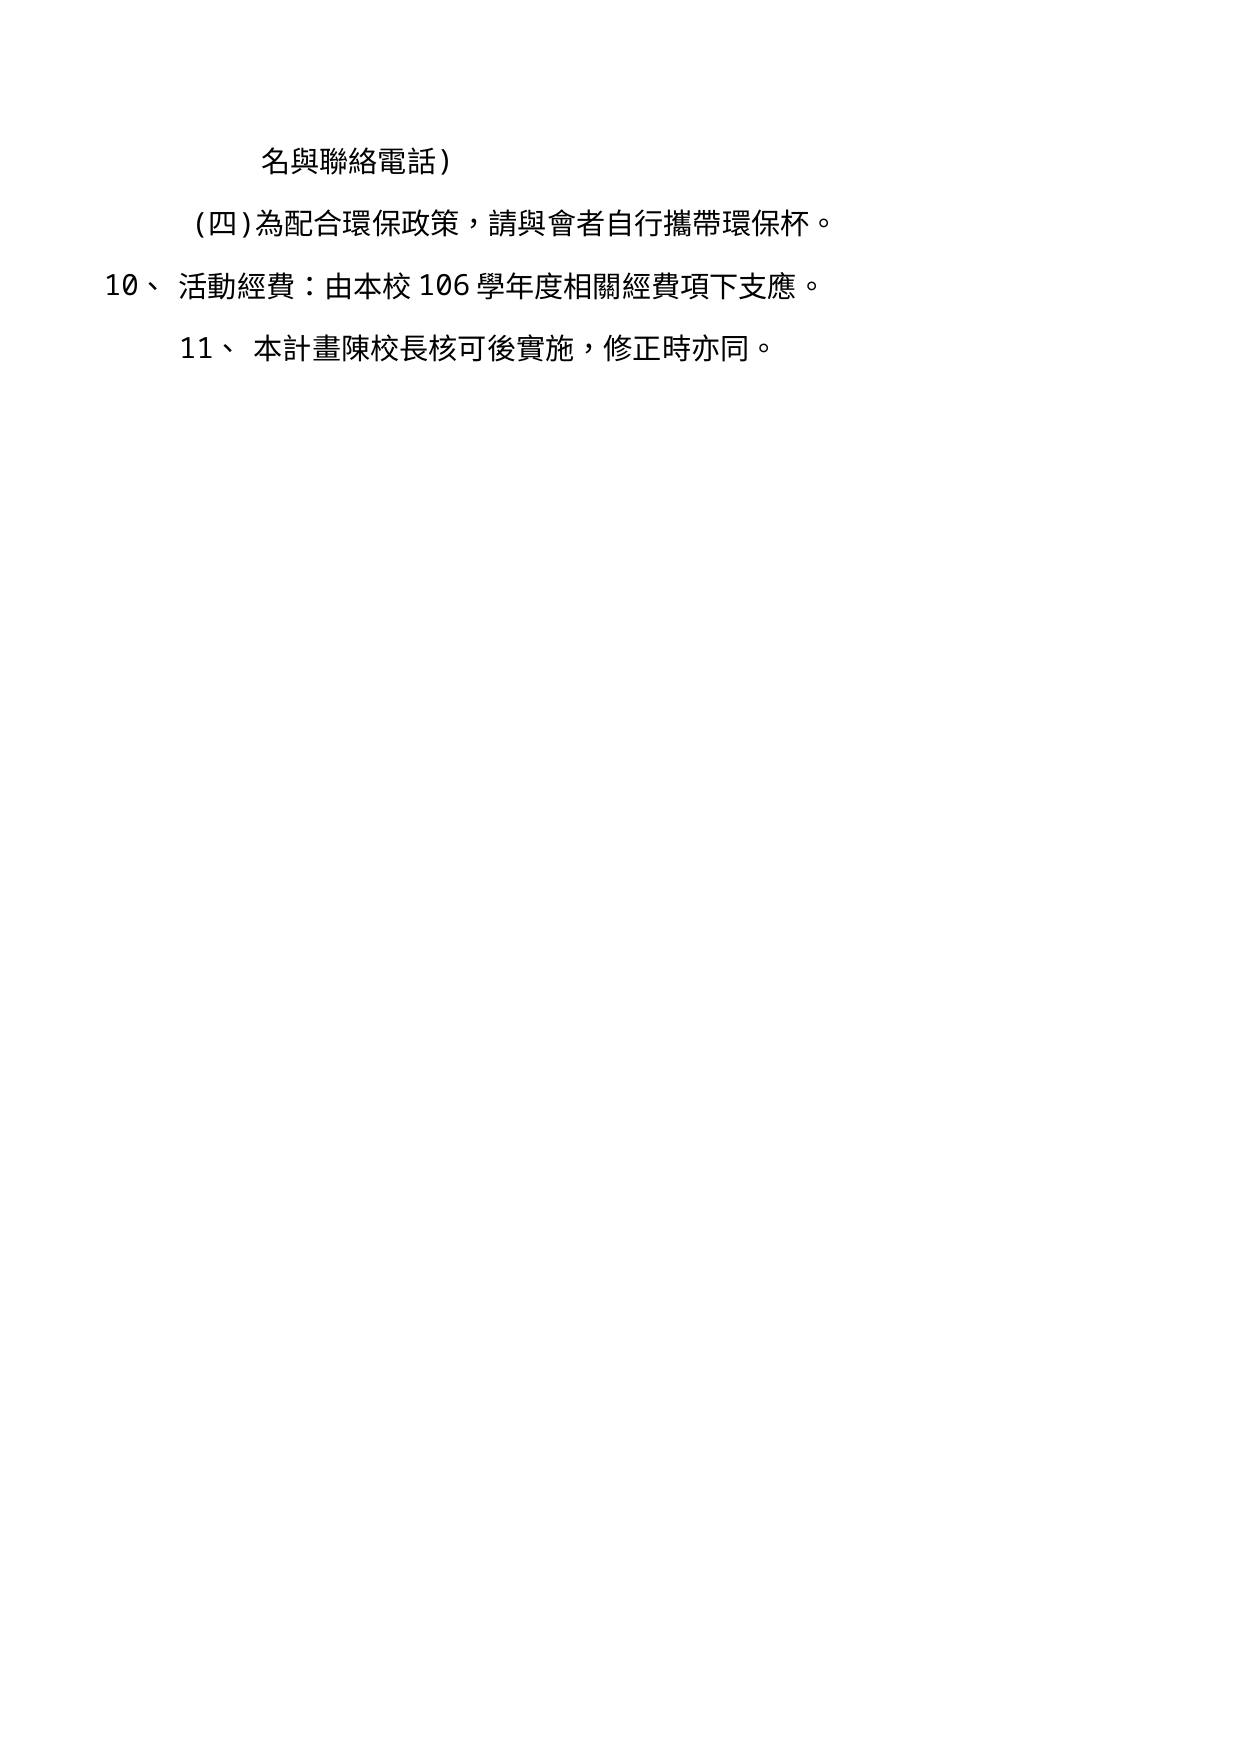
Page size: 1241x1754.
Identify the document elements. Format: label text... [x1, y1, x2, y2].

list 活動經費：由本校106學年度相關經費項下支應。 [103, 243, 1137, 305]
list 本計畫陳校長核可後實施，修正時亦同。 [178, 305, 1137, 368]
text (四)為配合環保政策，請與會者自行攜帶環保杯。 [103, 180, 1137, 243]
text 名與聯絡電話) [103, 118, 1137, 180]
